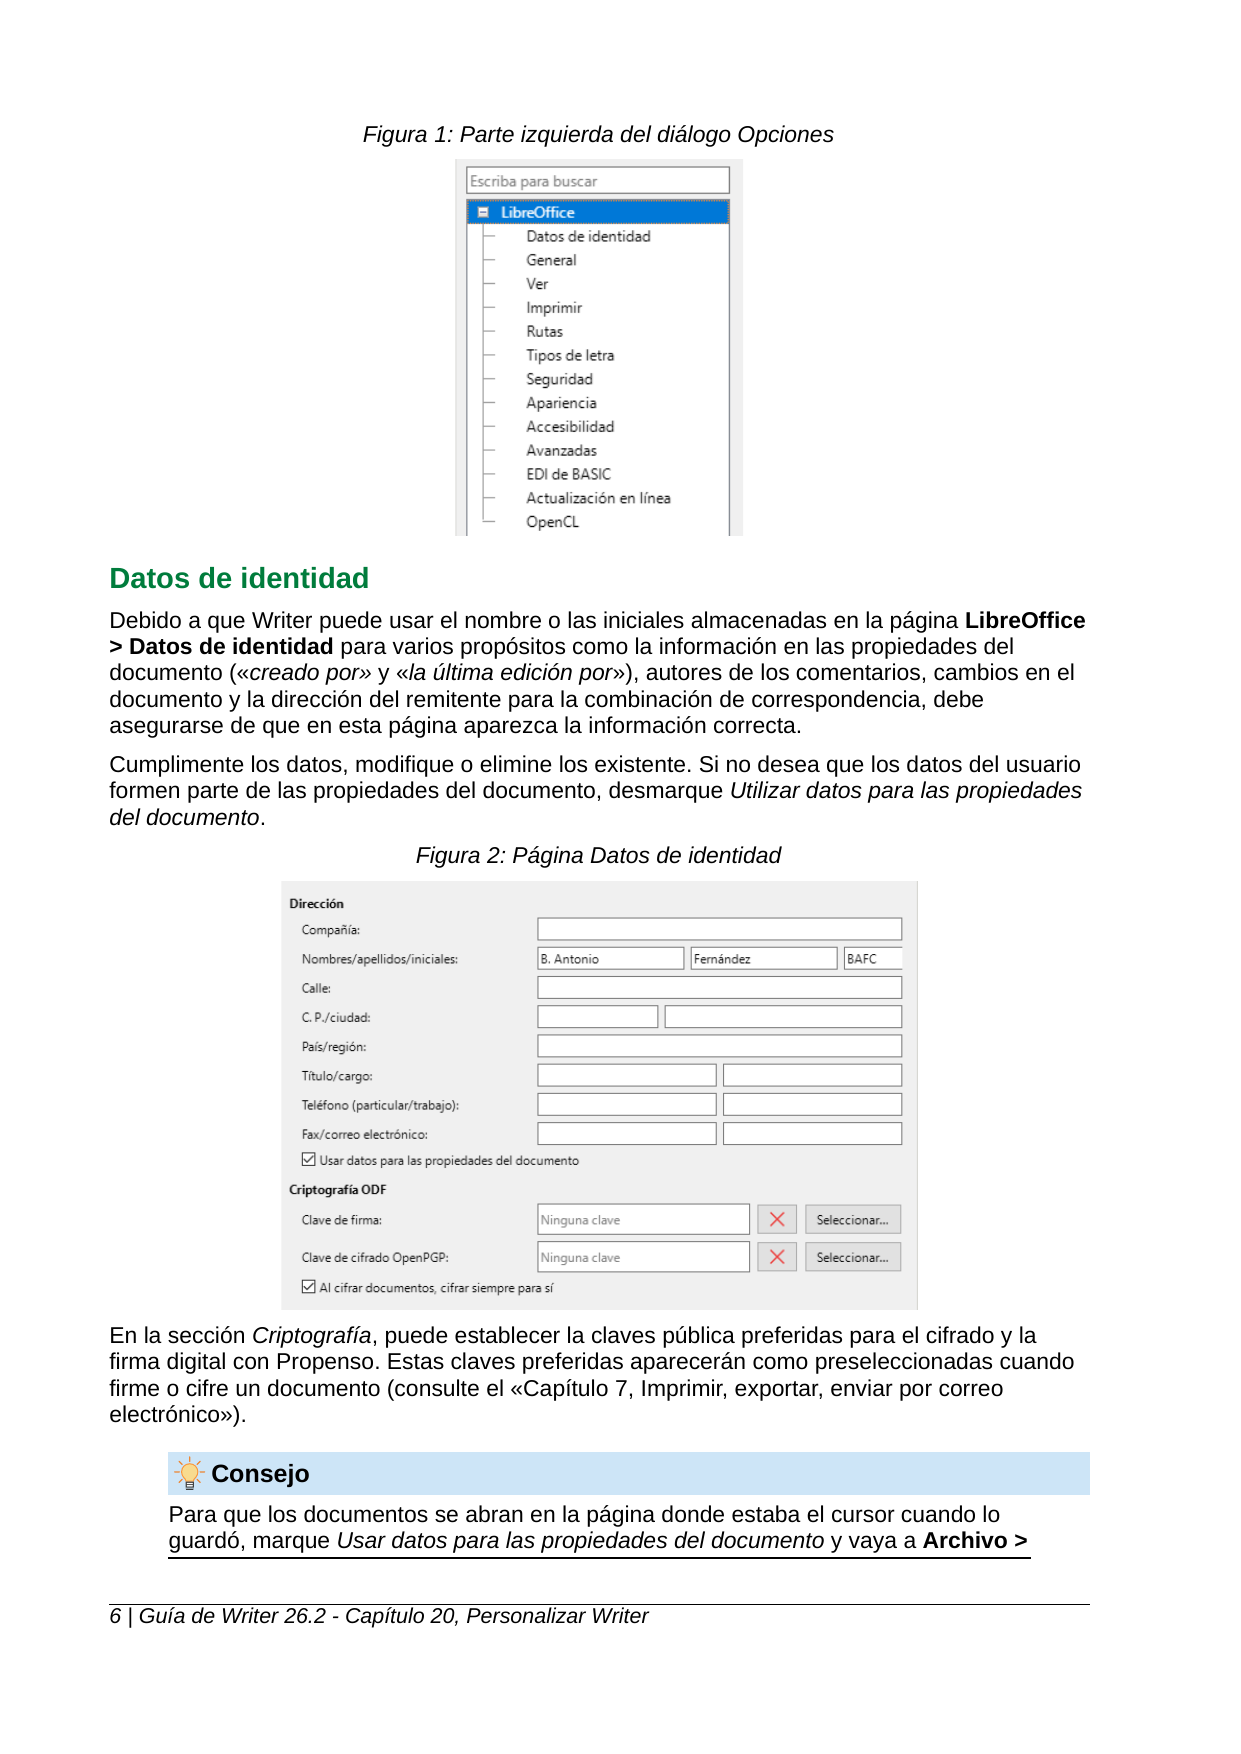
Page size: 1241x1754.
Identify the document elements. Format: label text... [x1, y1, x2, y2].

picture [455, 159, 744, 536]
picture [281, 881, 918, 1310]
text Figura 2: Página Datos de identidad [281, 842, 918, 869]
subtitle Datos de identidad [109, 561, 1090, 594]
text En la sección Criptografía, puede establecer la claves pública preferidas para el cifrado y la firma digital con Propenso. Estas claves preferidas aparecerán como preseleccionadas cuando firme o cifre un documento (consulte el «Capítulo 7, Imprimir, exportar, enviar por correo electrónico»). [109, 1322, 1090, 1427]
text Figura 1: Parte izquierda del diálogo Opciones [363, 121, 836, 147]
subtitle Consejo [168, 1452, 1090, 1495]
text Cumplimente los datos, modifique o elimine los existente. Si no desea que los datos del usuario formen parte de las propiedades del documento, desmarque Utilizar datos para las propiedades del documento. [109, 751, 1090, 830]
text Para que los documentos se abran en la página donde estaba el cursor cuando lo guardó, marque Usar datos para las propiedades del documento y vaya a Archivo > [168, 1501, 1031, 1557]
text Debido a que Writer puede usar el nombre o las iniciales almacenadas en la página LibreOffice > Datos de identidad para varios propósitos como la información en las propiedades del documento («creado por» y «la última edición por»), autores de los comentarios, cambios en el documento y la dirección del remitente para la combinación de correspondencia, debe asegurarse de que en esta página aparezca la información correcta. [109, 607, 1090, 738]
